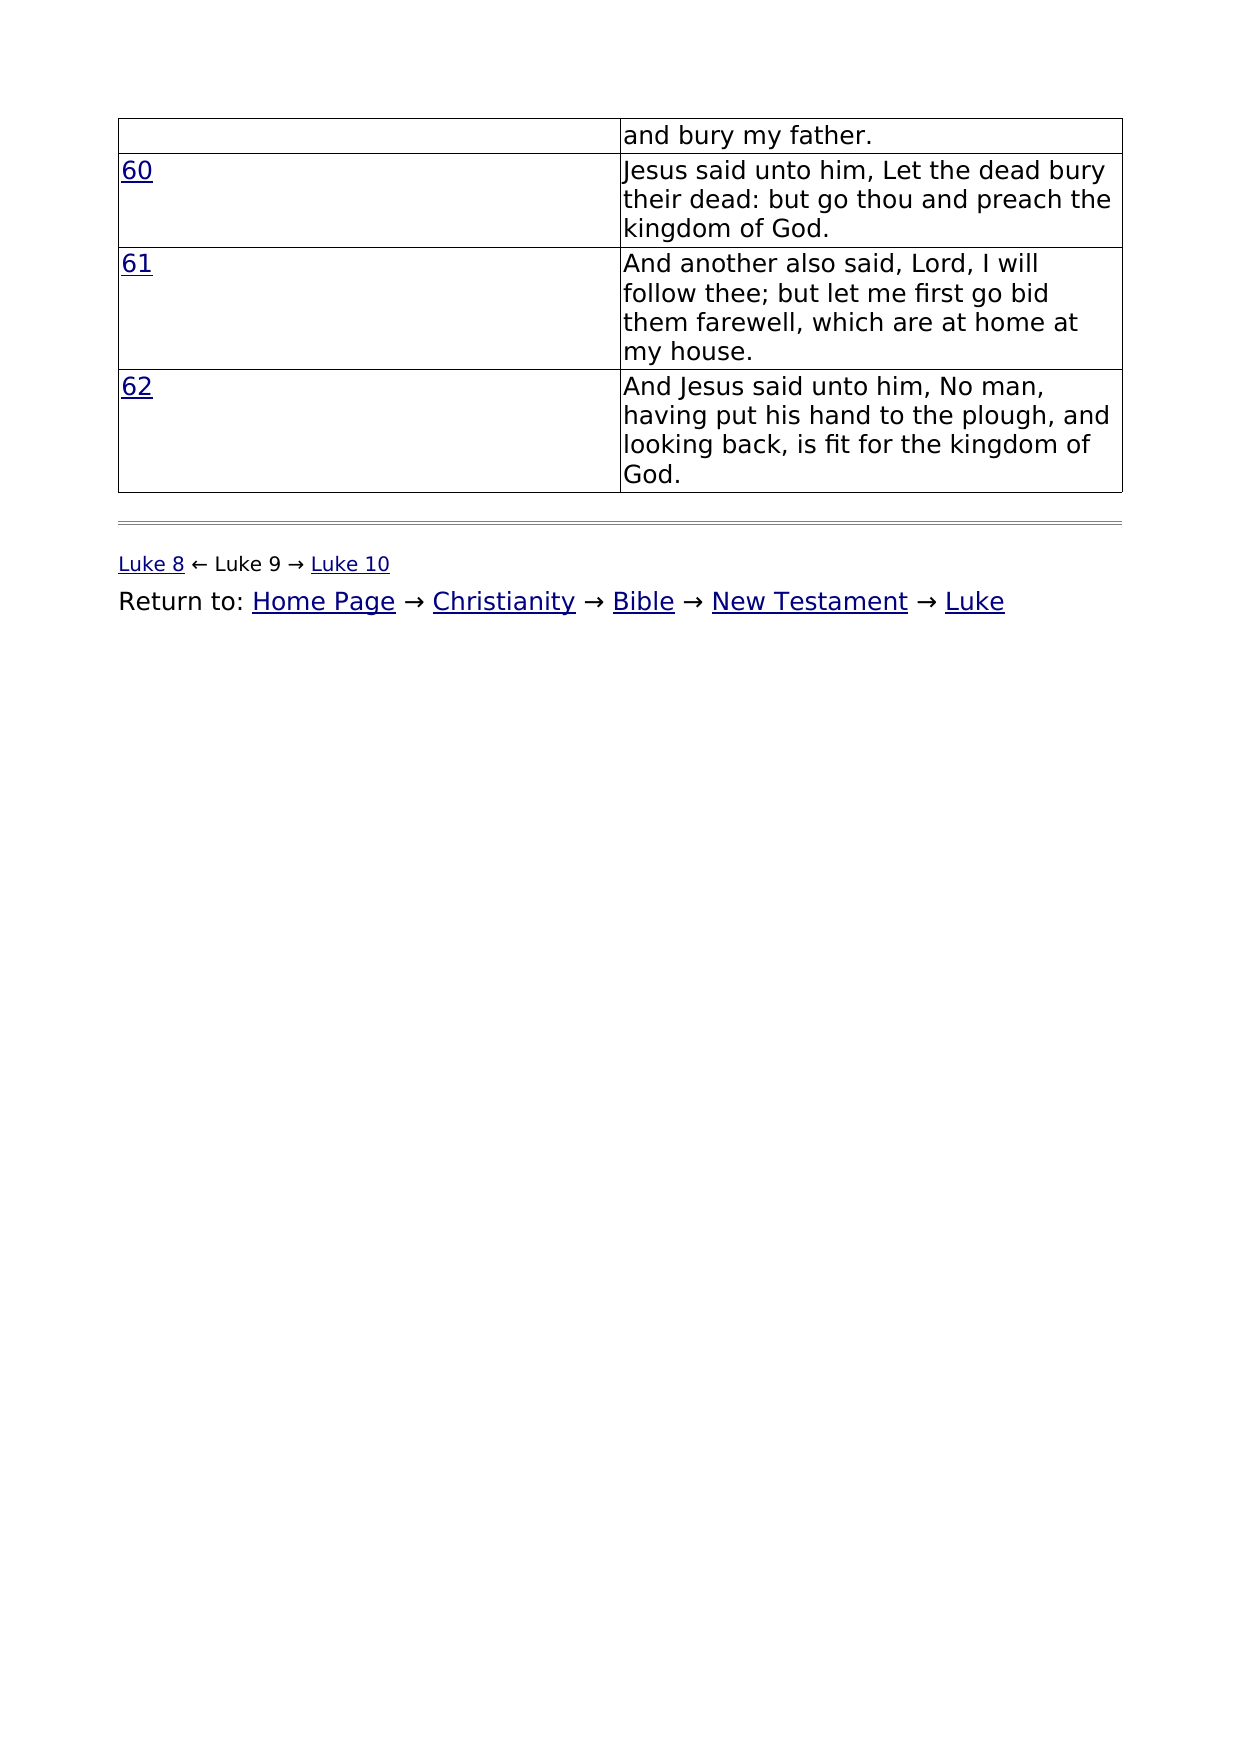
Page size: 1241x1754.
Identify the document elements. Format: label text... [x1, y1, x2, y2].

table_cell Jesus said unto him, Let the dead bury their dead: but go thou and preach the kingdom of God. [621, 154, 1122, 247]
table_cell 62 [119, 370, 620, 492]
table_cell 60 [119, 154, 620, 247]
table_cell [119, 119, 620, 153]
table_cell And Jesus said unto him, No man, having put his hand to the plough, and looking back, is fit for the kingdom of God. [621, 370, 1122, 492]
text Return to: Home Page → Christianity → Bible → New Testament → Luke [118, 587, 1122, 616]
table_cell 61 [119, 248, 620, 369]
table_cell and bury my father. [621, 119, 1122, 153]
text Luke 8 ← Luke 9 → Luke 10 [118, 553, 1122, 587]
table_cell And another also said, Lord, I will follow thee; but let me first go bid them farewell, which are at home at my house. [621, 248, 1122, 369]
